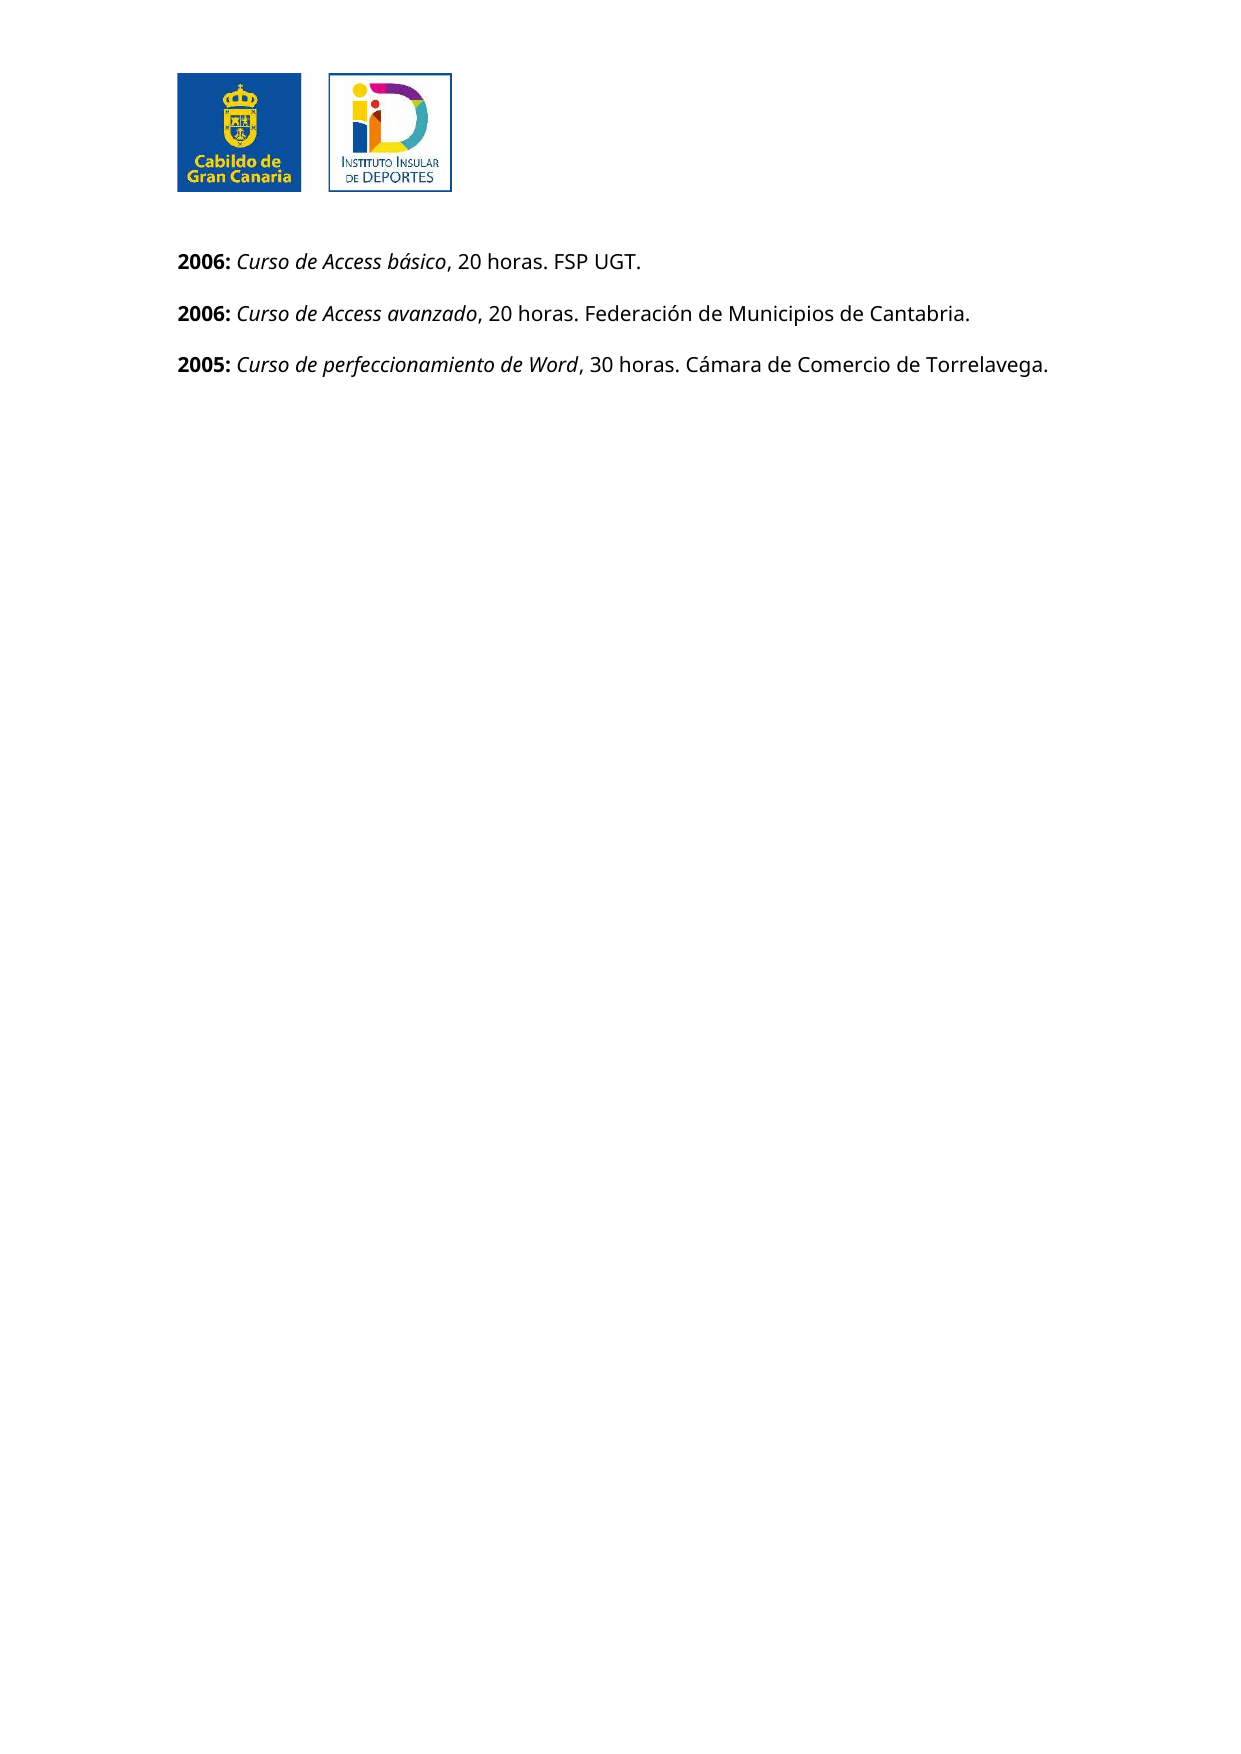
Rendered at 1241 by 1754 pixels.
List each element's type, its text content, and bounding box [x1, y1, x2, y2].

text 2006: Curso de Access básico, 20 horas. FSP UGT. [177, 247, 1063, 276]
text 2005: Curso de perfeccionamiento de Word, 30 horas. Cámara de Comercio de Torrelavega. [177, 350, 1063, 378]
text 2006: Curso de Access avanzado, 20 horas. Federación de Municipios de Cantabria. [177, 299, 1063, 327]
